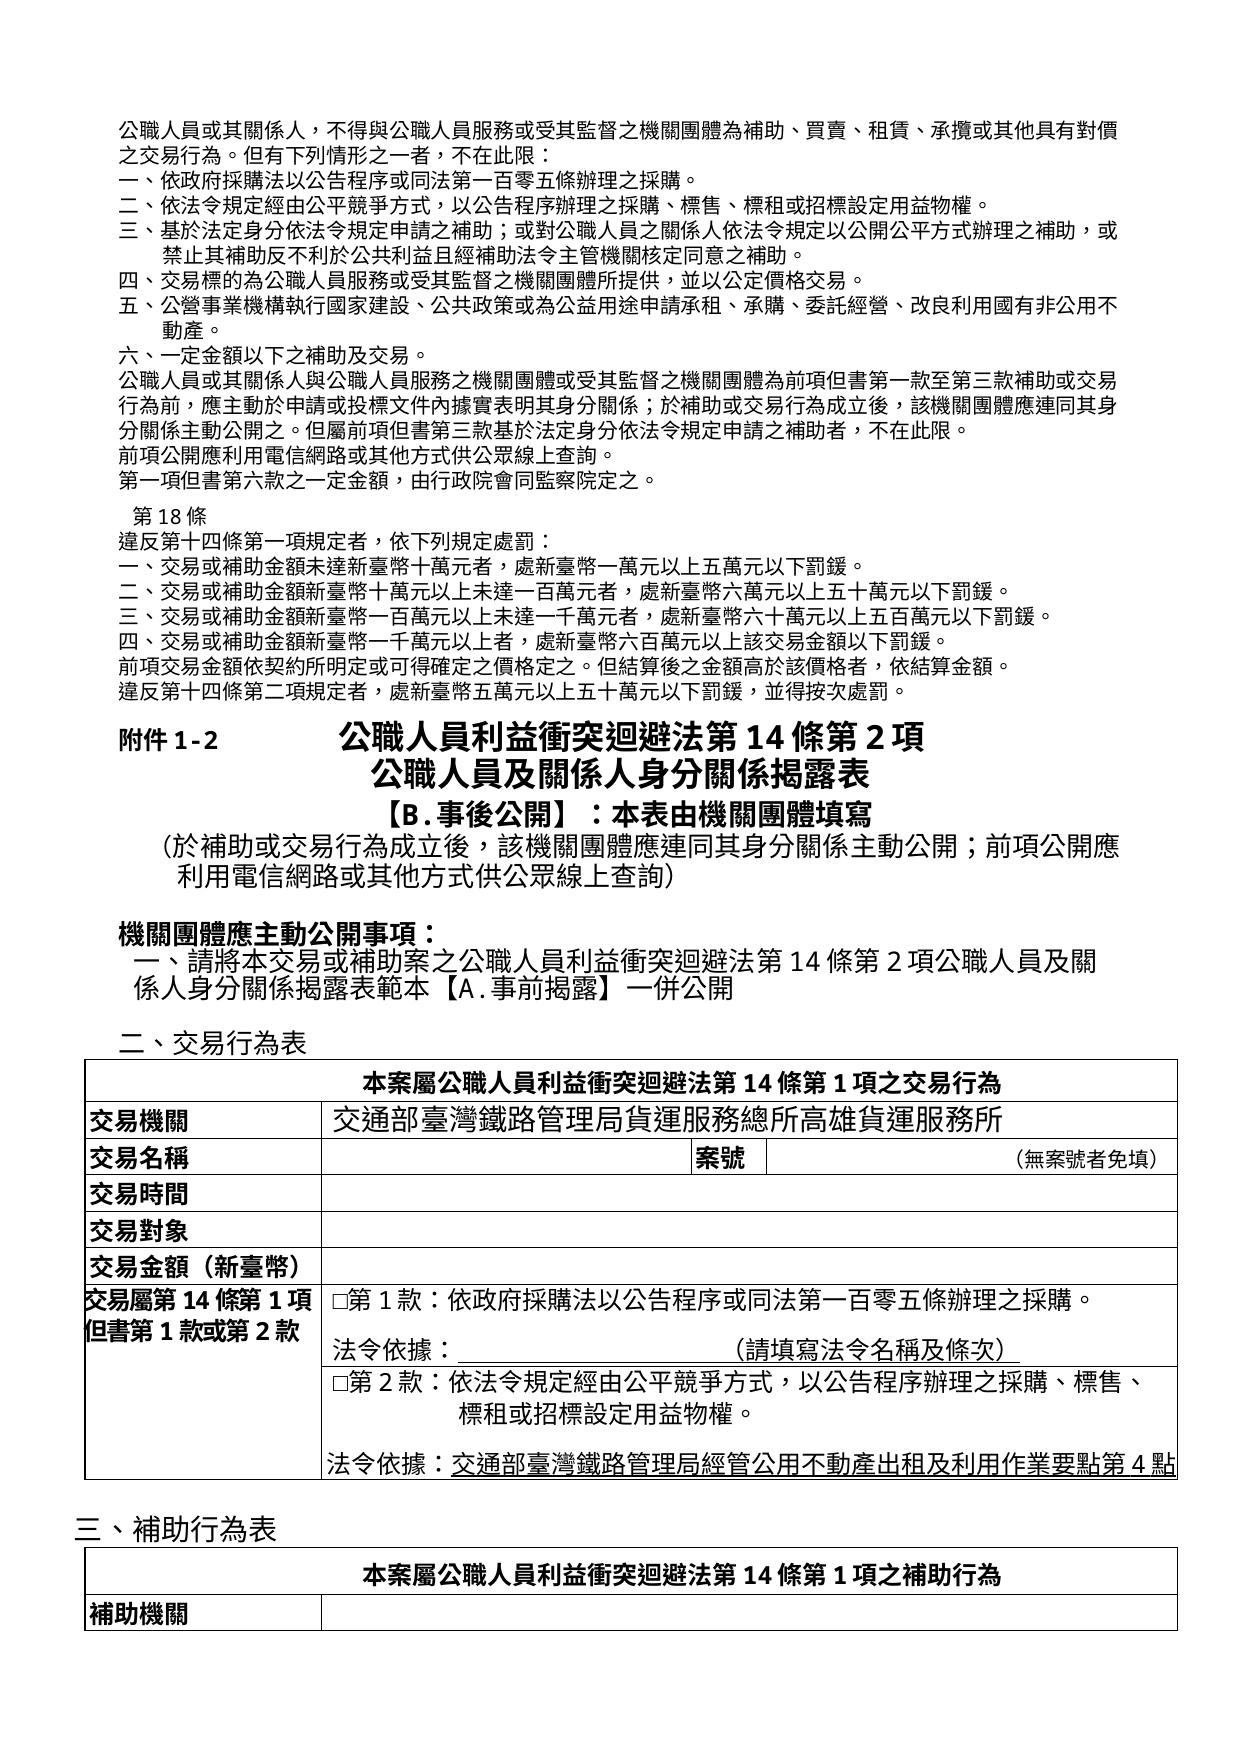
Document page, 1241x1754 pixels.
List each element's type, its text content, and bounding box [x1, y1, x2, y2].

text 二、交易或補助金額新臺幣十萬元以上未達一百萬元者，處新臺幣六萬元以上五十萬元以下罰鍰。 [118, 579, 1122, 604]
text 三、補助行為表 [73, 1514, 1231, 1547]
text 公職人員或其關係人與公職人員服務之機關團體或受其監督之機關團體為前項但書第一款至第三款補助或交易行為前，應主動於申請或投標文件內據實表明其身分關係；於補助或交易行為成立後，該機關團體應連同其身分關係主動公開之。但屬前項但書第三款基於法定身分依法令規定申請之補助者，不在此限。 [118, 368, 1122, 443]
text 一、交易或補助金額未達新臺幣十萬元者，處新臺幣一萬元以上五萬元以下罰鍰。 [118, 554, 1122, 579]
table_cell □第2款：依法令規定經由公平競爭方式，以公告程序辦理之採購、標售、 標租或招標設定用益物權。 法令依據：交通部臺灣鐵路管理局經管公用不動產出租及利用作業要點第4點 [322, 1367, 1177, 1479]
table_cell 交易機關 [86, 1102, 321, 1138]
text 二、交易行為表 [118, 1031, 1231, 1058]
text 第一項但書第六款之一定金額，由行政院會同監察院定之。 [118, 468, 1122, 493]
table_cell 補助機關 [86, 1595, 321, 1630]
text 前項交易金額依契約所明定或可得確定之價格定之。但結算後之金額高於該價格者，依結算金額。 [118, 654, 1122, 679]
text 違反第十四條第二項規定者，處新臺幣五萬元以上五十萬元以下罰鍰，並得按次處罰。 [118, 679, 1122, 704]
text 三、交易或補助金額新臺幣一百萬元以上未達一千萬元者，處新臺幣六十萬元以上五百萬元以下罰鍰。 [118, 604, 1122, 629]
table_cell □第1款：依政府採購法以公告程序或同法第一百零五條辦理之採購。 法令依據： （請填寫法令名稱及條次） [322, 1285, 1177, 1366]
table_header 本案屬公職人員利益衝突迴避法第14條第1項之交易行為 [86, 1060, 1177, 1101]
text 二、依法令規定經由公平競爭方式，以公告程序辦理之採購、標售、標租或招標設定用益物權。 [118, 193, 1122, 218]
table_cell [322, 1212, 1177, 1247]
table_cell 交易名稱 [86, 1139, 321, 1174]
table_cell 案號 [692, 1139, 766, 1174]
text 公職人員或其關係人，不得與公職人員服務或受其監督之機關團體為補助、買賣、租賃、承攬或其他具有對價之交易行為。但有下列情形之一者，不在此限： [118, 118, 1122, 168]
table_cell 交通部臺灣鐵路管理局貨運服務總所高雄貨運服務所 [322, 1102, 1177, 1138]
table_cell 交易時間 [86, 1175, 321, 1211]
text 第18條 [44, 504, 1216, 529]
table_cell 交易金額（新臺幣） [86, 1248, 321, 1283]
text 六、一定金額以下之補助及交易。 [118, 343, 1122, 368]
text 機關團體應主動公開事項： [118, 921, 1122, 950]
table_cell [322, 1175, 1177, 1211]
text 三、基於法定身分依法令規定申請之補助；或對公職人員之關係人依法令規定以公開公平方式辦理之補助，或禁止其補助反不利於公共利益且經補助法令主管機關核定同意之補助。 [118, 218, 1122, 268]
table_cell （無案號者免填） [767, 1139, 1177, 1174]
text 四、交易標的為公職人員服務或受其監督之機關團體所提供，並以公定價格交易。 [118, 268, 1122, 293]
table_header 本案屬公職人員利益衝突迴避法第14條第1項之補助行為 [86, 1548, 1177, 1594]
table_cell [322, 1139, 691, 1174]
text 前項公開應利用電信網路或其他方式供公眾線上查詢。 [118, 443, 1122, 468]
text 附件1-2 公職人員利益衝突迴避法第14條第2項 [118, 729, 1122, 754]
text （於補助或交易行為成立後，該機關團體應連同其身分關係主動公開；前項公開應利用電信網路或其他方式供公眾線上查詢） [148, 833, 1122, 892]
text 一、依政府採購法以公告程序或同法第一百零五條辦理之採購。 [118, 168, 1122, 193]
table_cell [322, 1595, 1177, 1630]
text 四、交易或補助金額新臺幣一千萬元以上者，處新臺幣六百萬元以上該交易金額以下罰鍰。 [118, 629, 1122, 654]
table_cell 交易屬第14條第1項 但書第1款或第2款 [86, 1285, 321, 1479]
table_cell 交易對象 [86, 1212, 321, 1247]
text 公職人員及關係人身分關係揭露表 [118, 754, 1122, 794]
text 一、請將本交易或補助案之公職人員利益衝突迴避法第14條第2項公職人員及關係人身分關係揭露表範本【A.事前揭露】一併公開 [74, 950, 1122, 1004]
table_cell [322, 1248, 1177, 1283]
text 違反第十四條第一項規定者，依下列規定處罰： [118, 529, 1122, 554]
text 五、公營事業機構執行國家建設、公共政策或為公益用途申請承租、承購、委託經營、改良利用國有非公用不動產。 [118, 293, 1122, 343]
text 【B.事後公開】：本表由機關團體填寫 [15, 794, 1231, 833]
